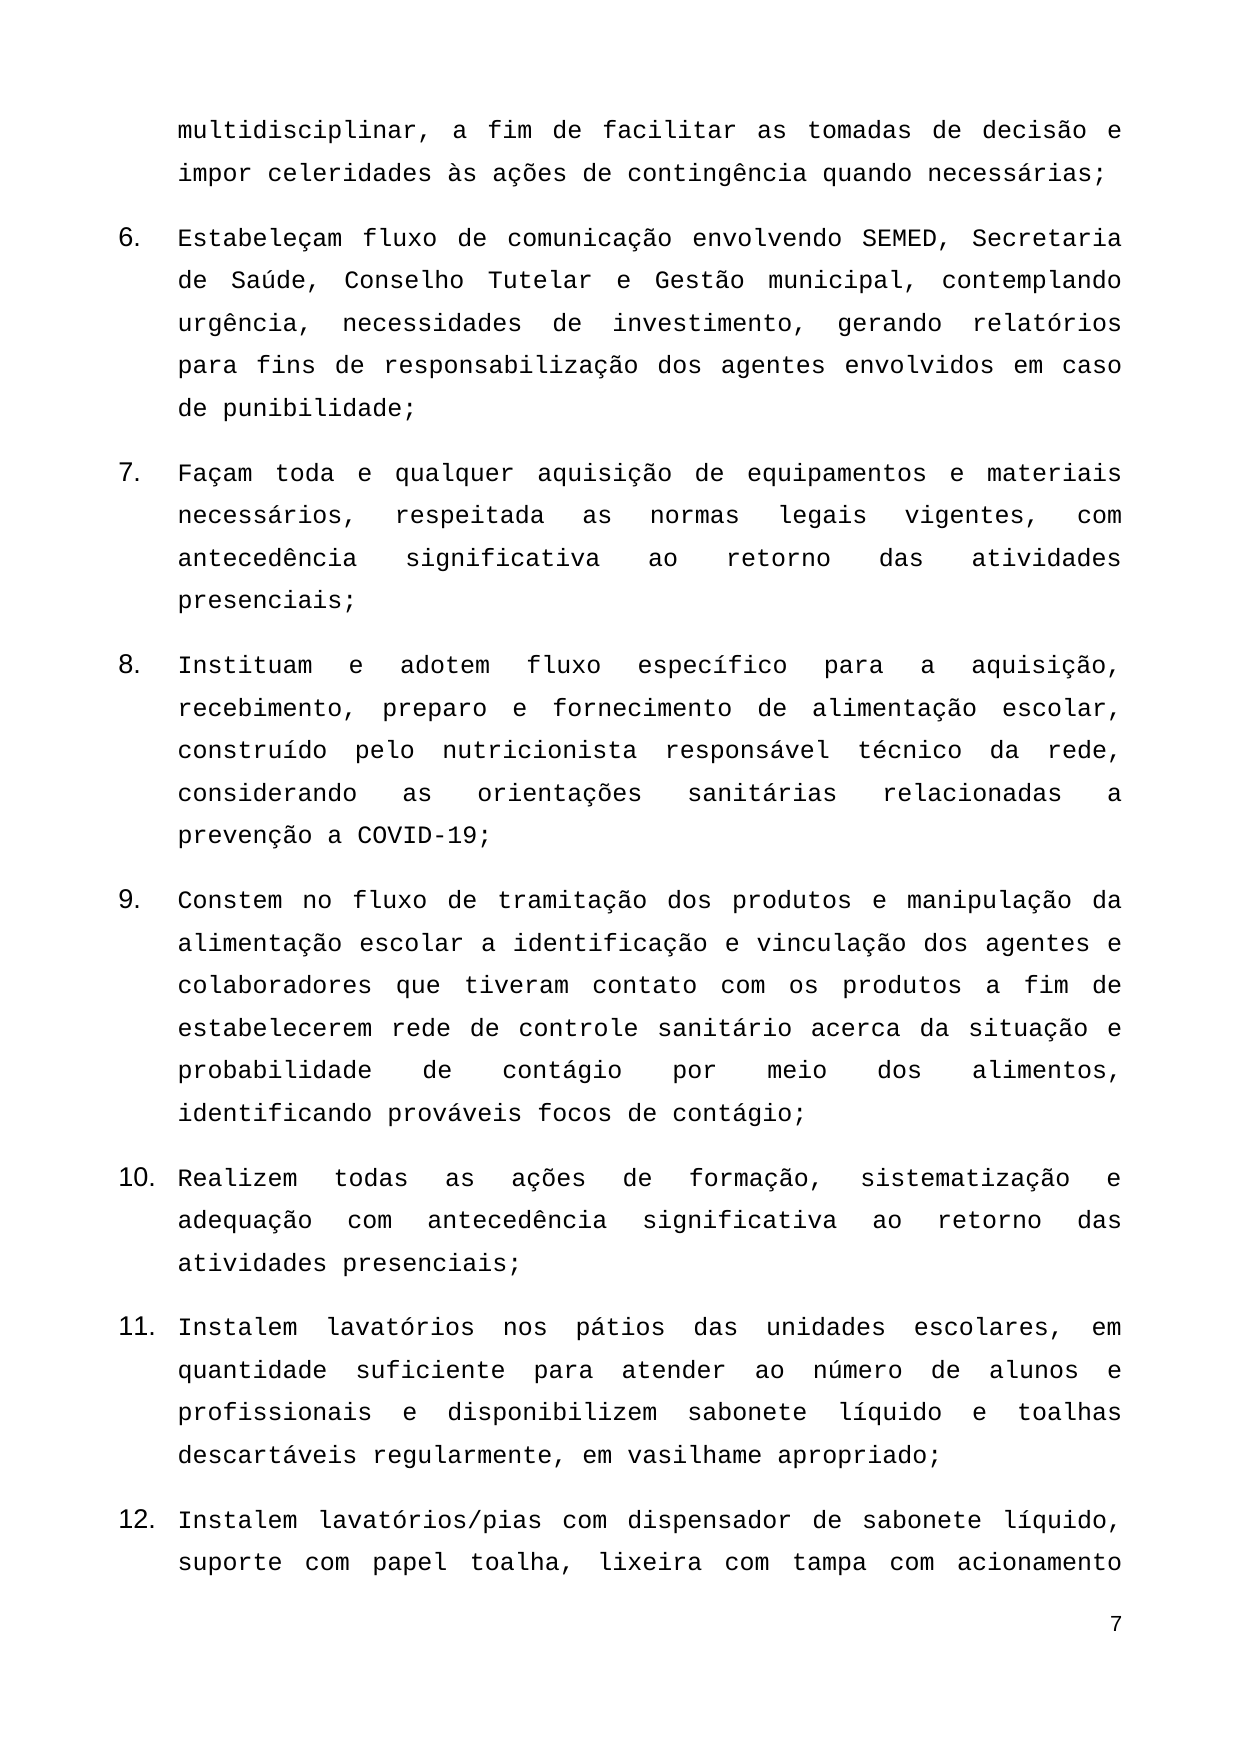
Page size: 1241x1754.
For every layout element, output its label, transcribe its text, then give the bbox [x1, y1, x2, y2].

list Instituam e adotem fluxo específico para a aquisição, recebimento, preparo e fornecimento de alimentação escolar, construído pelo nutricionista responsável técnico da rede, considerando as orientações sanitárias relacionadas a prevenção a COVID-19; [118, 648, 1122, 851]
list Realizem todas as ações de formação, sistematização e adequação com antecedência significativa ao retorno das atividades presenciais; [118, 1161, 1122, 1278]
list Instalem lavatórios nos pátios das unidades escolares, em quantidade suficiente para atender ao número de alunos e profissionais e disponibilizem sabonete líquido e toalhas descartáveis regularmente, em vasilhame apropriado; [118, 1310, 1122, 1471]
list Constem no fluxo de tramitação dos produtos e manipulação da alimentação escolar a identificação e vinculação dos agentes e colaboradores que tiveram contato com os produtos a fim de estabelecerem rede de controle sanitário acerca da situação e probabilidade de contágio por meio dos alimentos, identificando prováveis focos de contágio; [118, 883, 1122, 1128]
list Façam toda e qualquer aquisição de equipamentos e materiais necessários, respeitada as normas legais vigentes, com antecedência significativa ao retorno das atividades presenciais; [118, 456, 1122, 616]
list Instalem lavatórios/pias com dispensador de sabonete líquido, suporte com papel toalha, lixeira com tampa com acionamento [118, 1503, 1122, 1578]
list Estabeleçam fluxo de comunicação envolvendo SEMED, Secretaria de Saúde, Conselho Tutelar e Gestão municipal, contemplando urgência, necessidades de investimento, gerando relatórios para fins de responsabilização dos agentes envolvidos em caso de punibilidade; [118, 221, 1122, 424]
list multidisciplinar, a fim de facilitar as tomadas de decisão e impor celeridades às ações de contingência quando necessárias; [118, 118, 1122, 189]
